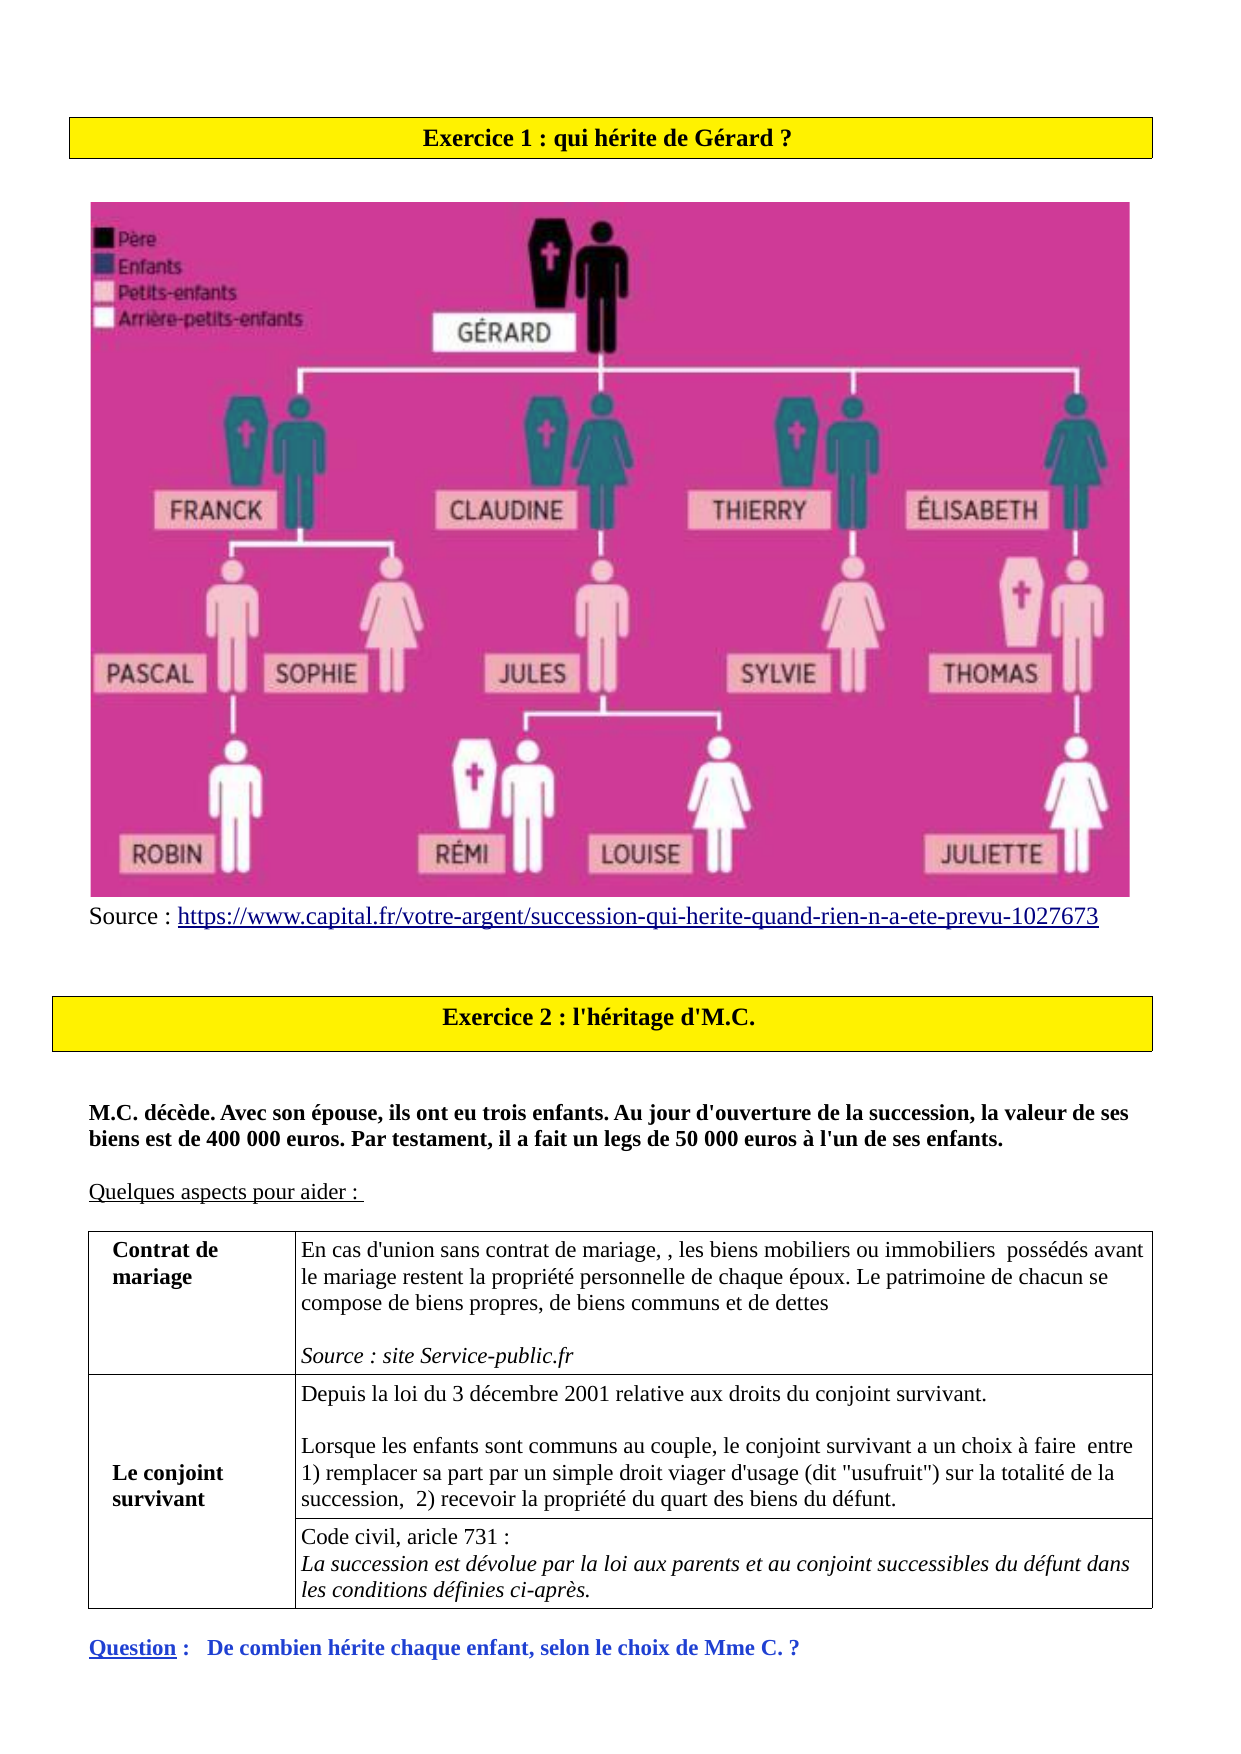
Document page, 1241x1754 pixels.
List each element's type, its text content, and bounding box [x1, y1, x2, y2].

table_header Exercice 1 : qui hérite de Gérard ? [70, 118, 1152, 158]
text Question : De combien hérite chaque enfant, selon le choix de Mme C. ? [88, 1634, 1152, 1661]
table_header Contrat de mariage [89, 1232, 295, 1374]
text M.C. décède. Avec son épouse, ils ont eu trois enfants. Au jour d'ouverture de la succession, la valeur de ses biens est de 400 000 euros. Par testament, il a fait un legs de 50 000 euros à l'un de ses enfants. [88, 1099, 1152, 1152]
table_header Exercice 2 : l'héritage d'M.C. [53, 997, 1152, 1051]
text Source : https://www.capital.fr/votre-argent/succession-qui-herite-quand-rien-n-a-ete-prevu-1027673 [88, 186, 1152, 930]
picture [90, 202, 1130, 897]
table_cell Depuis la loi du 3 décembre 2001 relative aux droits du conjoint survivant. Lorsque les enfants sont communs au couple, le conjoint survivant a un choix à faire entre 1) remplacer sa part par un simple droit viager d'usage (dit "usufruit") sur la totalité de la succession, 2) recevoir la propriété du quart des biens du défunt. [296, 1375, 1152, 1517]
text Quelques aspects pour aider : [88, 1178, 1152, 1204]
table_header En cas d'union sans contrat de mariage, , les biens mobiliers ou immobiliers possédés avant le mariage restent la propriété personnelle de chaque époux. Le patrimoine de chacun se compose de biens propres, de biens communs et de dettes Source : site Service-public.fr [296, 1232, 1152, 1374]
table_cell Code civil, aricle 731 : La succession est dévolue par la loi aux parents et au conjoint successibles du défunt dans les conditions définies ci-après. [296, 1519, 1152, 1608]
table_cell Le conjoint survivant [89, 1375, 295, 1608]
